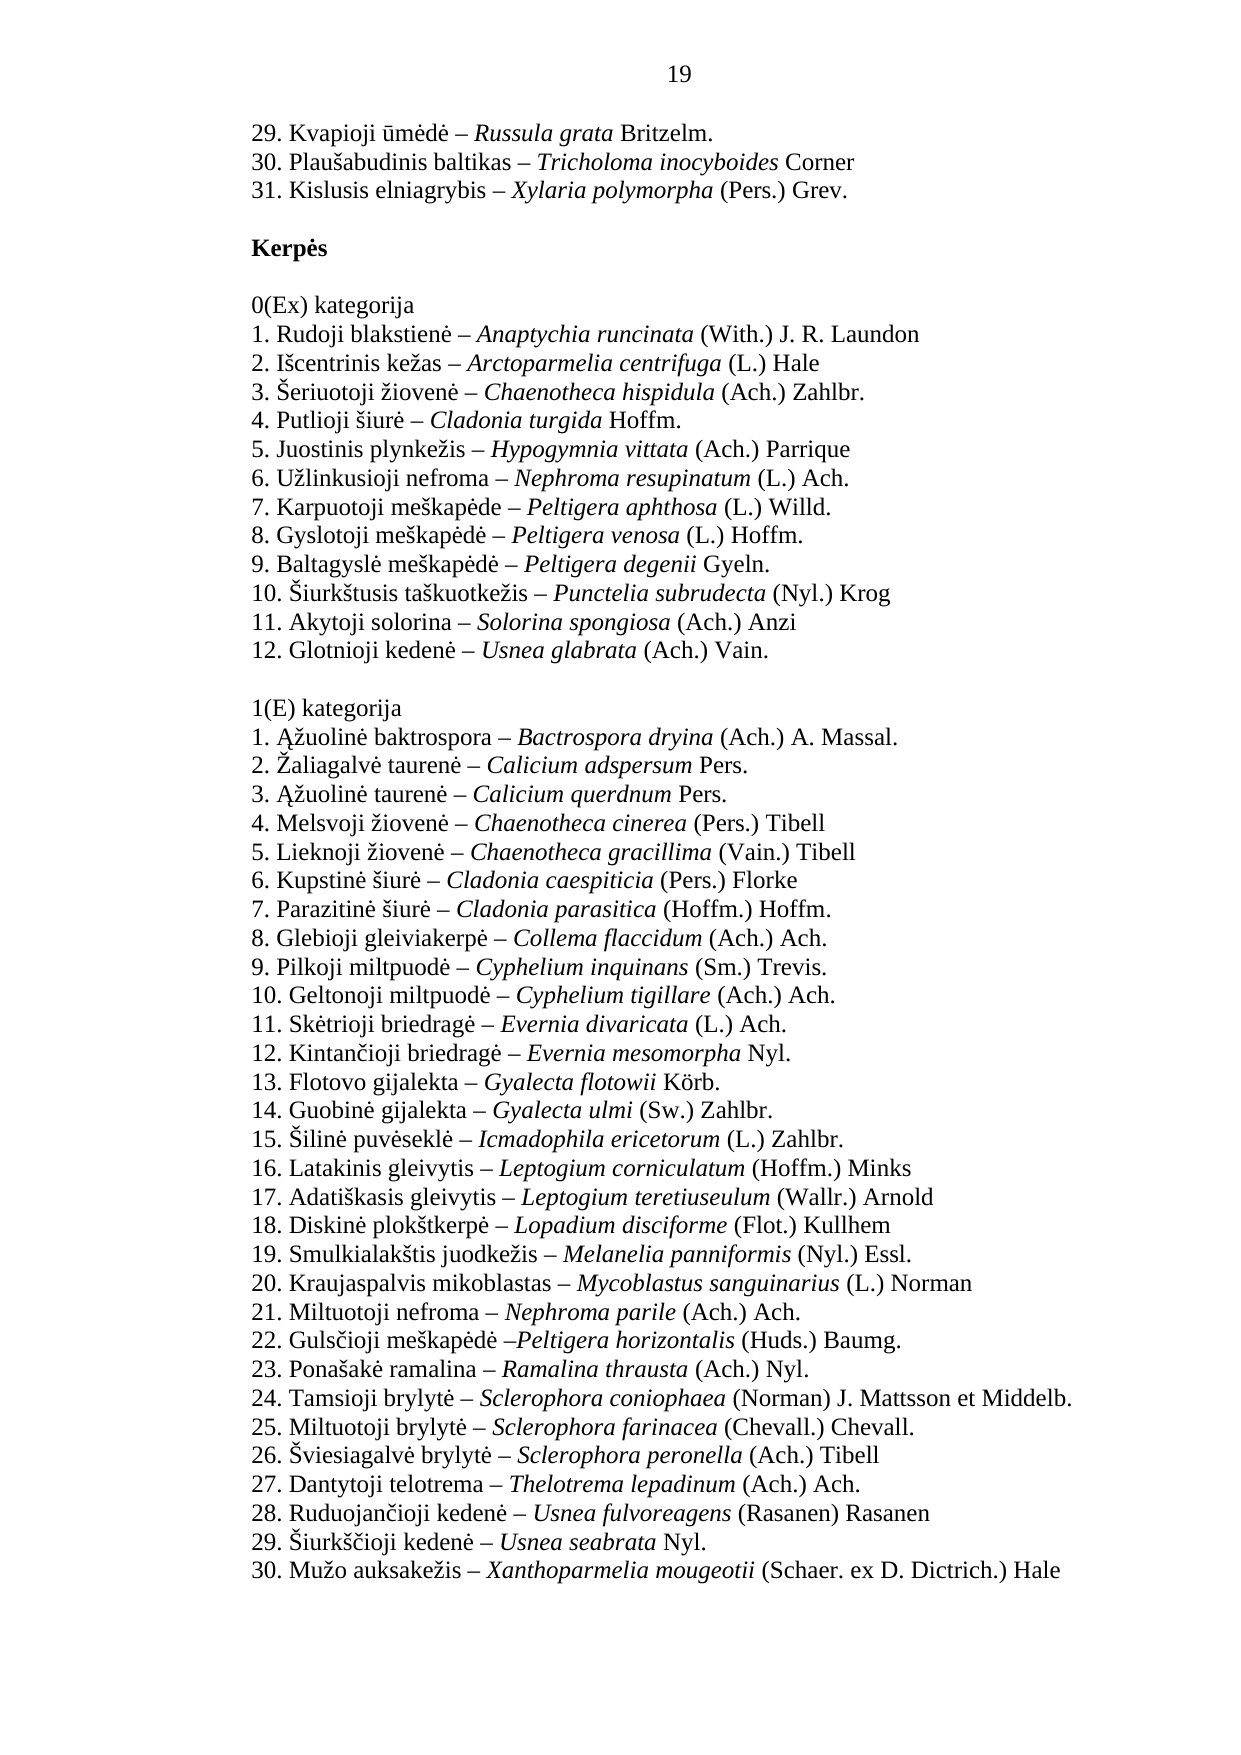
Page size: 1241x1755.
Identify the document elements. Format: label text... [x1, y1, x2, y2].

text 15. Šilinė puvėseklė – Icmadophila ericetorum (L.) Zahlbr. [177, 1124, 1181, 1153]
text 2. Žaliagalvė taurenė – Calicium adspersum Pers. [177, 751, 1181, 779]
text 8. Glebioji gleiviakerpė – Collema flaccidum (Ach.) Ach. [177, 923, 1181, 952]
text 6. Užlinkusioji nefroma – Nephroma resupinatum (L.) Ach. [177, 463, 1181, 492]
text 27. Dantytoji telotrema – Thelotrema lepadinum (Ach.) Ach. [177, 1469, 1181, 1498]
text 23. Ponašakė ramalina – Ramalina thrausta (Ach.) Nyl. [177, 1354, 1181, 1383]
text 5. Juostinis plynkežis – Hypogymnia vittata (Ach.) Parrique [177, 434, 1181, 463]
text 30. Plaušabudinis baltikas – Tricholoma inocyboides Corner [177, 147, 1181, 176]
text 7. Parazitinė šiurė – Cladonia parasitica (Hoffm.) Hoffm. [177, 894, 1181, 923]
text 6. Kupstinė šiurė – Cladonia caespiticia (Pers.) Florke [177, 866, 1181, 894]
text 24. Tamsioji brylytė – Sclerophora coniophaea (Norman) J. Mattsson et Middelb. [177, 1383, 1181, 1412]
text 4. Putlioji šiurė – Cladonia turgida Hoffm. [177, 406, 1181, 434]
text 9. Pilkoji miltpuodė – Cyphelium inquinans (Sm.) Trevis. [177, 952, 1181, 981]
text 3. Ąžuolinė taurenė – Calicium querdnum Pers. [177, 779, 1181, 808]
text 10. Šiurkštusis taškuotkežis – Punctelia subrudecta (Nyl.) Krog [177, 578, 1181, 607]
text 22. Gulsčioji meškapėdė –Peltigera horizontalis (Huds.) Baumg. [177, 1326, 1181, 1354]
text 1. Rudoji blakstienė – Anaptychia runcinata (With.) J. R. Laundon [177, 319, 1181, 348]
text 9. Baltagyslė meškapėdė – Peltigera degenii Gyeln. [177, 549, 1181, 578]
text 17. Adatiškasis gleivytis – Leptogium teretiuseulum (Wallr.) Arnold [177, 1182, 1181, 1211]
text 8. Gyslotoji meškapėdė – Peltigera venosa (L.) Hoffm. [177, 521, 1181, 549]
text 28. Ruduojančioji kedenė – Usnea fulvoreagens (Rasanen) Rasanen [177, 1498, 1181, 1527]
text 10. Geltonoji miltpuodė – Cyphelium tigillare (Ach.) Ach. [177, 981, 1181, 1009]
text 7. Karpuotoji meškapėde – Peltigera aphthosa (L.) Willd. [177, 492, 1181, 521]
text 16. Latakinis gleivytis – Leptogium corniculatum (Hoffm.) Minks [177, 1153, 1181, 1182]
text 19. Smulkialakštis juodkežis – Melanelia panniformis (Nyl.) Essl. [177, 1239, 1181, 1268]
text 11. Akytoji solorina – Solorina spongiosa (Ach.) Anzi [177, 607, 1181, 636]
text 1(E) kategorija [177, 693, 1181, 722]
text 3. Šeriuotoji žiovenė – Chaenotheca hispidula (Ach.) Zahlbr. [177, 377, 1181, 406]
text 5. Lieknoji žiovenė – Chaenotheca gracillima (Vain.) Tibell [177, 837, 1181, 866]
text 4. Melsvoji žiovenė – Chaenotheca cinerea (Pers.) Tibell [177, 808, 1181, 837]
text 25. Miltuotoji brylytė – Sclerophora farinacea (Chevall.) Chevall. [177, 1412, 1181, 1441]
text 2. Išcentrinis kežas – Arctoparmelia centrifuga (L.) Hale [177, 348, 1181, 377]
text 12. Glotnioji kedenė – Usnea glabrata (Ach.) Vain. [177, 636, 1181, 664]
text 0(Ex) kategorija [177, 291, 1181, 319]
text 20. Kraujaspalvis mikoblastas – Mycoblastus sanguinarius (L.) Norman [177, 1268, 1181, 1297]
text 29. Kvapioji ūmėdė – Russula grata Britzelm. [177, 118, 1181, 147]
text 1. Ąžuolinė baktrospora – Bactrospora dryina (Ach.) A. Massal. [177, 722, 1181, 751]
text 13. Flotovo gijalekta – Gyalecta flotowii Körb. [177, 1067, 1181, 1096]
text 14. Guobinė gijalekta – Gyalecta ulmi (Sw.) Zahlbr. [177, 1096, 1181, 1124]
text 26. Šviesiagalvė brylytė – Sclerophora peronella (Ach.) Tibell [177, 1441, 1181, 1469]
text Kerpės [177, 233, 1181, 262]
text 11. Skėtrioji briedragė – Evernia divaricata (L.) Ach. [177, 1009, 1181, 1038]
text 18. Diskinė plokštkerpė – Lopadium disciforme (Flot.) Kullhem [177, 1211, 1181, 1239]
text 21. Miltuotoji nefroma – Nephroma parile (Ach.) Ach. [177, 1297, 1181, 1326]
text 12. Kintančioji briedragė – Evernia mesomorpha Nyl. [177, 1038, 1181, 1067]
text 31. Kislusis elniagrybis – Xylaria polymorpha (Pers.) Grev. [177, 176, 1181, 204]
text 30. Mužo auksakežis – Xanthoparmelia mougeotii (Schaer. ex D. Dictrich.) Hale [177, 1556, 1181, 1584]
text 29. Šiurkščioji kedenė – Usnea seabrata Nyl. [177, 1527, 1181, 1556]
